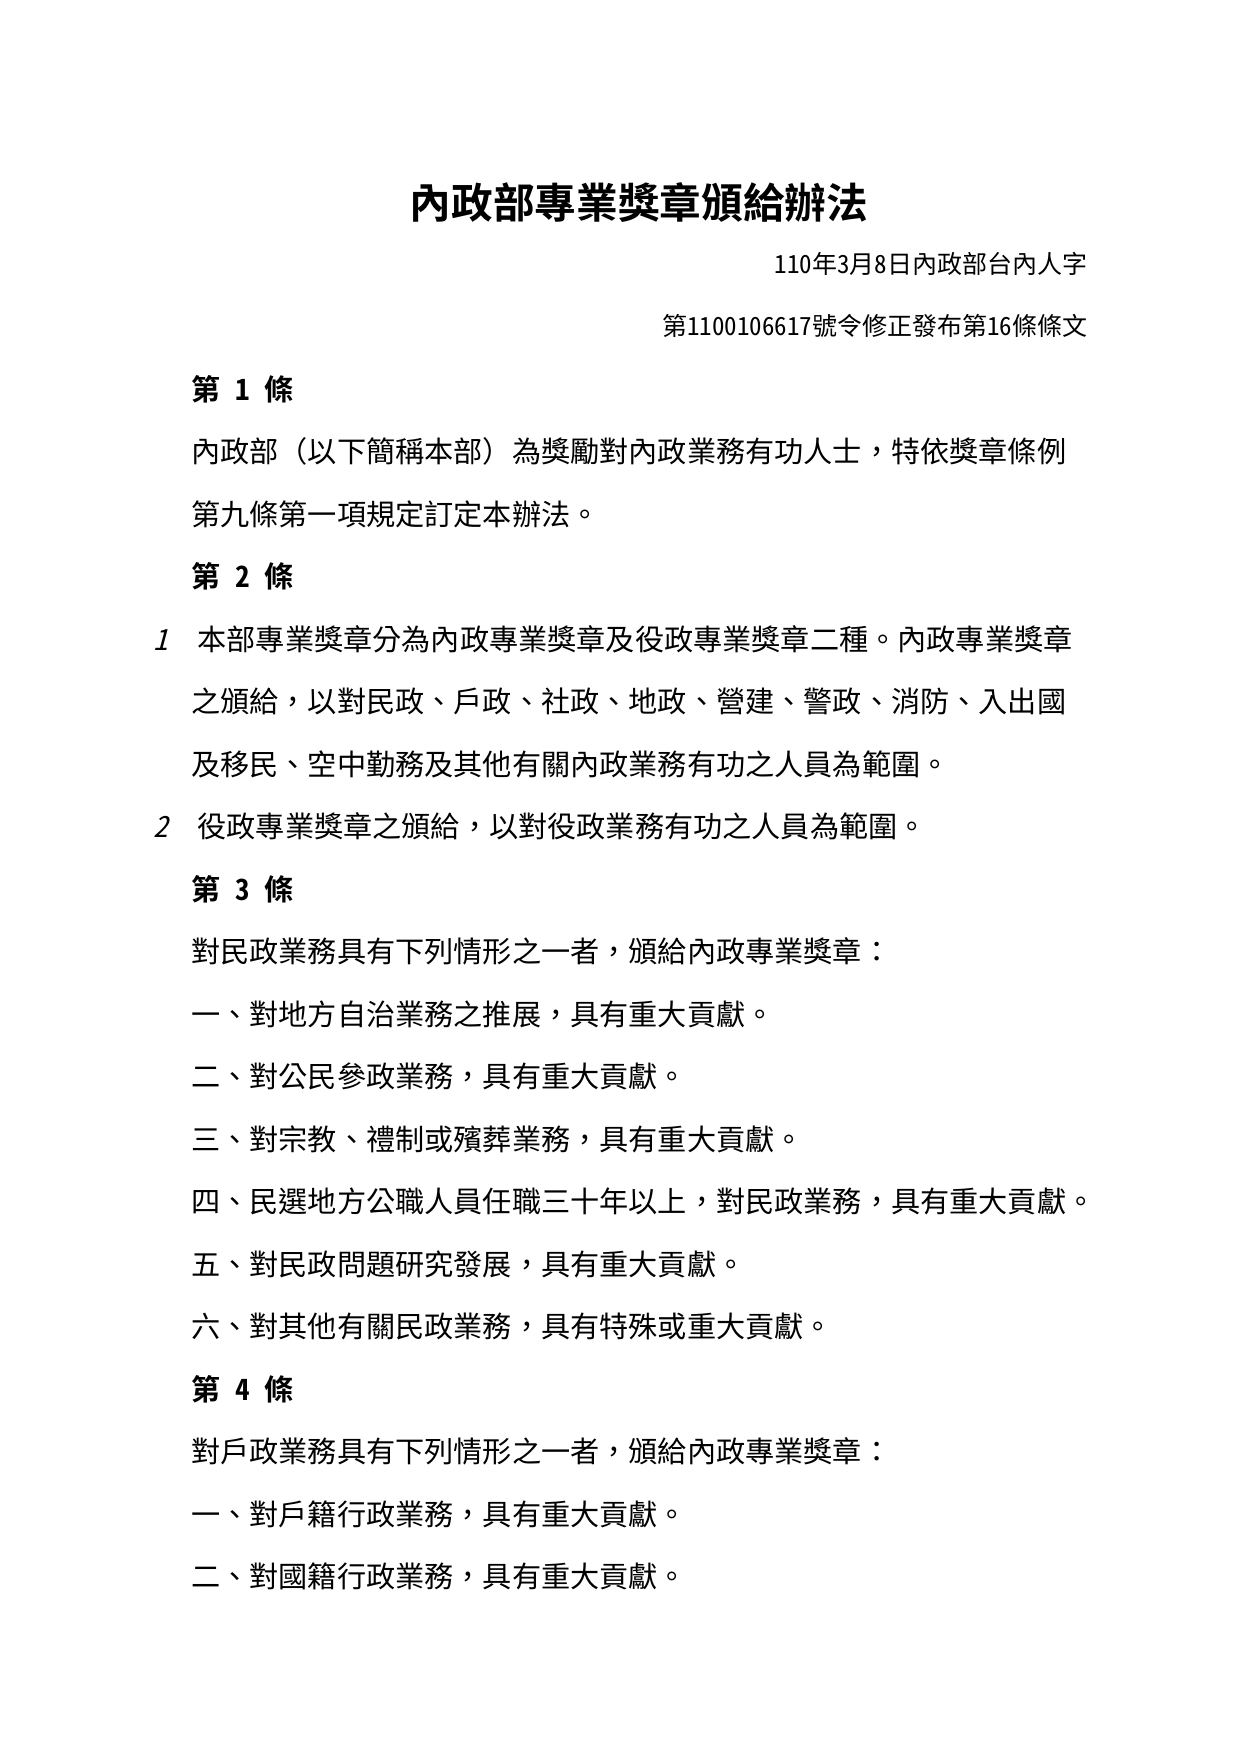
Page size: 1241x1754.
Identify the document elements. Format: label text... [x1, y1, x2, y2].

text 第 1 條 [191, 346, 1087, 408]
text 第 3 條 [191, 846, 1087, 908]
text 110年3月8日內政部台內人字 第1100106617號令修正發布第16條條文 [656, 221, 1087, 346]
text 對戶政業務具有下列情形之一者，頒給內政專業獎章： [191, 1408, 1087, 1471]
text 二、對公民參政業務，具有重大貢獻。 [191, 1033, 1087, 1096]
text 五、對民政問題研究發展，具有重大貢獻。 [191, 1221, 1087, 1283]
text 四、民選地方公職人員任職三十年以上，對民政業務，具有重大貢獻。 [191, 1158, 1087, 1221]
text 三、對宗教、禮制或殯葬業務，具有重大貢獻。 [191, 1096, 1087, 1158]
text 對民政業務具有下列情形之一者，頒給內政專業獎章： [191, 908, 1087, 971]
text 內政部（以下簡稱本部）為獎勵對內政業務有功人士，特依獎章條例第九條第一項規定訂定本辦法。 [191, 408, 1087, 533]
text 六、對其他有關民政業務，具有特殊或重大貢獻。 [191, 1283, 1087, 1346]
text 內政部專業獎章頒給辦法 [191, 158, 1087, 221]
text 2 役政專業獎章之頒給，以對役政業務有功之人員為範圍。 [153, 783, 1087, 846]
text 一、對戶籍行政業務，具有重大貢獻。 [191, 1471, 1087, 1533]
text 1 本部專業獎章分為內政專業獎章及役政專業獎章二種。內政專業獎章之頒給，以對民政、戶政、社政、地政、營建、警政、消防、入出國及移民、空中勤務及其他有關內政業務有功之人員為範圍。 [153, 596, 1087, 783]
text 第 2 條 [191, 533, 1087, 596]
text 二、對國籍行政業務，具有重大貢獻。 [191, 1533, 1087, 1596]
text 第 4 條 [191, 1346, 1087, 1408]
text 一、對地方自治業務之推展，具有重大貢獻。 [191, 971, 1087, 1033]
